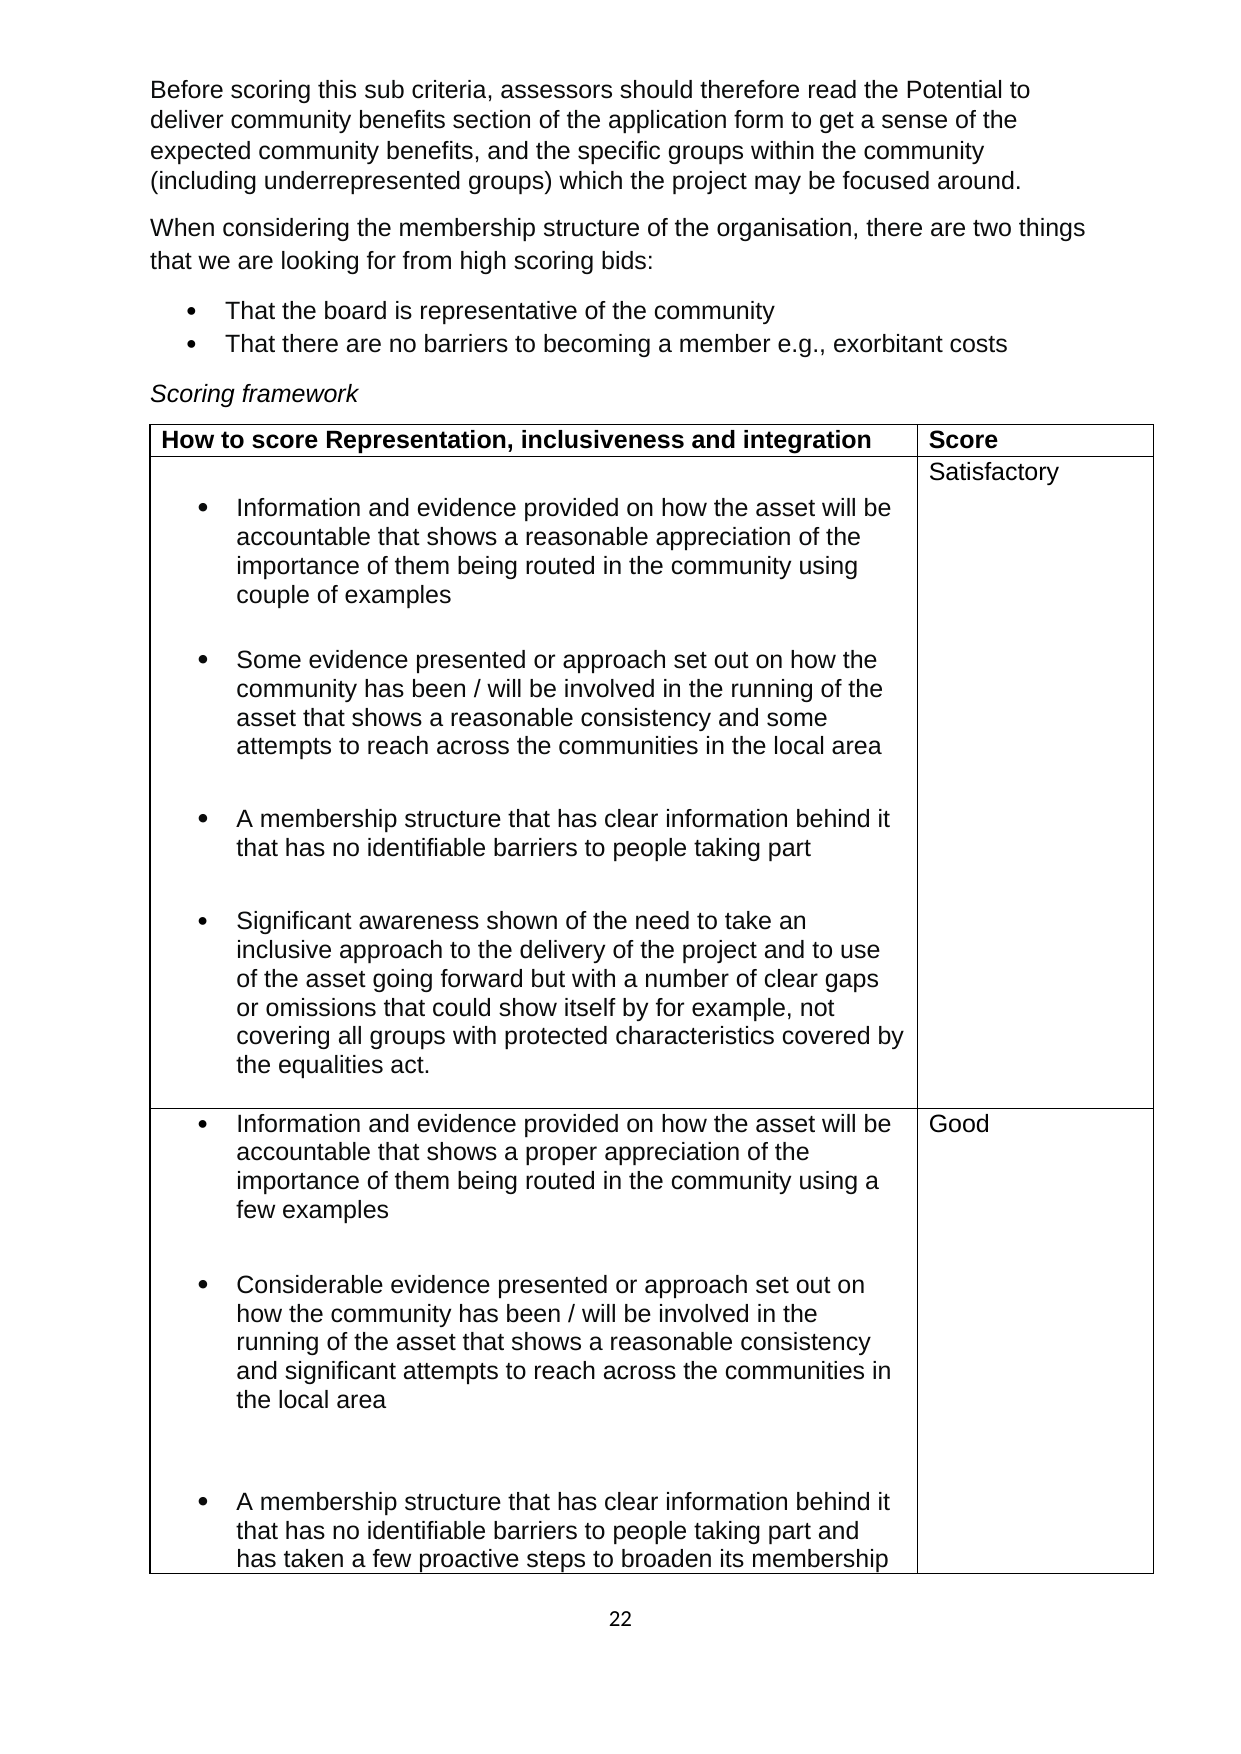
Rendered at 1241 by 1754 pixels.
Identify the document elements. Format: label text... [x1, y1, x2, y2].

table_header How to score Representation, inclusiveness and integration [151, 425, 917, 456]
table_cell Information and evidence provided on how the asset will be accountable that shows a reasonable appreciation of the importance of them being routed in the community using couple of examples Some evidence presented or approach set out on how the community has been / will be involved in the running of the asset that shows a reasonable consistency and some attempts to reach across the communities in the local area A membership structure that has clear information behind it that has no identifiable barriers to people taking part Significant awareness shown of the need to take an inclusive approach to the delivery of the project and to use of the asset going forward but with a number of clear gaps or omissions that could show itself by for example, not covering all groups with protected characteristics covered by the equalities act. [151, 457, 917, 1108]
table_cell Information and evidence provided on how the asset will be accountable that shows a proper appreciation of the importance of them being routed in the community using a few examples Considerable evidence presented or approach set out on how the community has been / will be involved in the running of the asset that shows a reasonable consistency and significant attempts to reach across the communities in the local area A membership structure that has clear information behind it that has no identifiable barriers to people taking part and has taken a few proactive steps to broaden its membership [151, 1109, 917, 1573]
list That there are no barriers to becoming a member e.g., exorbitant costs [187, 329, 1090, 358]
table_cell Satisfactory [918, 457, 1153, 1108]
table_header Score [918, 425, 1153, 456]
text When considering the membership structure of the organisation, there are two things that we are looking for from high scoring bids: [150, 213, 1090, 275]
text Scoring framework [150, 379, 1065, 407]
list That the board is representative of the community [187, 296, 1090, 325]
text Before scoring this sub criteria, assessors should therefore read the Potential to deliver community benefits section of the application form to get a sense of the expected community benefits, and the specific groups within the community (including underrepresented groups) which the project may be focused around. [150, 75, 1090, 195]
table_cell Good [918, 1109, 1153, 1573]
